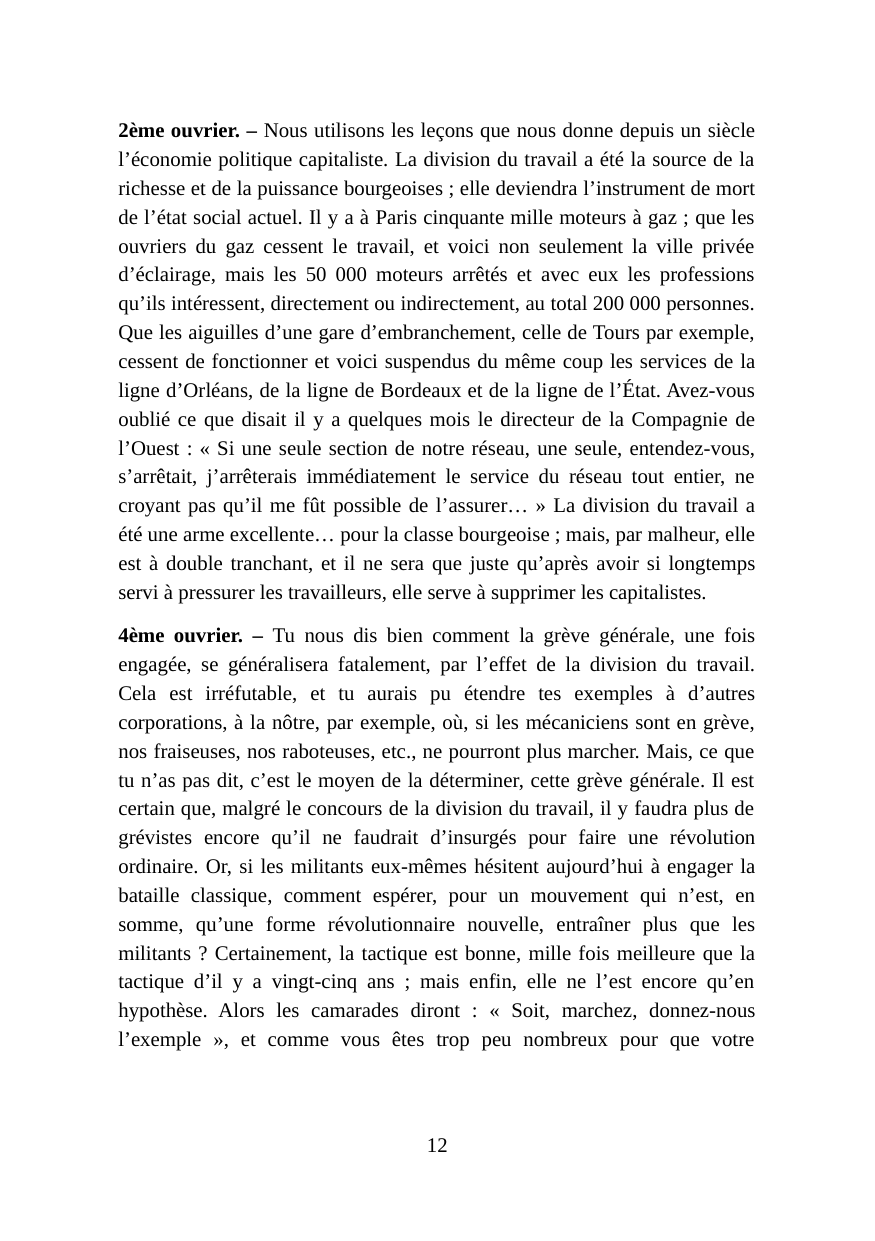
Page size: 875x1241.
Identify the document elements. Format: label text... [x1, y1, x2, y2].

text 2ème ouvrier. – Nous utilisons les leçons que nous donne depuis un siècle l’économie politique capitaliste. La division du travail a été la source de la richesse et de la puissance bourgeoises ; elle deviendra l’instrument de mort de l’état social actuel. Il y a à Paris cinquante mille moteurs à gaz ; que les ouvriers du gaz cessent le travail, et voici non seulement la ville privée d’éclairage, mais les 50 000 moteurs arrêtés et avec eux les professions qu’ils intéressent, directement ou indirectement, au total 200 000 personnes. Que les aiguilles d’une gare d’embranchement, celle de Tours par exemple, cessent de fonctionner et voici suspendus du même coup les services de la ligne d’Orléans, de la ligne de Bordeaux et de la ligne de l’État. Avez-vous oublié ce que disait il y a quelques mois le directeur de la Compagnie de l’Ouest : « Si une seule section de notre réseau, une seule, entendez-vous, s’arrêtait, j’arrêterais immédiatement le service du réseau tout entier, ne croyant pas qu’il me fût possible de l’assurer… » La division du travail a été une arme excellente… pour la classe bourgeoise ; mais, par malheur, elle est à double tranchant, et il ne sera que juste qu’après avoir si longtemps servi à pressurer les travailleurs, elle serve à supprimer les capitalistes. [118, 118, 756, 604]
text 4ème ouvrier. – Tu nous dis bien comment la grève générale, une fois engagée, se généralisera fatalement, par l’effet de la division du travail. Cela est irréfutable, et tu aurais pu étendre tes exemples à d’autres corporations, à la nôtre, par exemple, où, si les mécaniciens sont en grève, nos fraiseuses, nos raboteuses, etc., ne pourront plus marcher. Mais, ce que tu n’as pas dit, c’est le moyen de la déterminer, cette grève générale. Il est certain que, malgré le concours de la division du travail, il y faudra plus de grévistes encore qu’il ne faudrait d’insurgés pour faire une révolution ordinaire. Or, si les militants eux-mêmes hésitent aujourd’hui à engager la bataille classique, comment espérer, pour un mouvement qui n’est, en somme, qu’une forme révolutionnaire nouvelle, entraîner plus que les militants ? Certainement, la tactique est bonne, mille fois meilleure que la tactique d’il y a vingt-cinq ans ; mais enfin, elle ne l’est encore qu’en hypothèse. Alors les camarades diront : « Soit, marchez, donnez-nous l’exemple », et comme vous êtes trop peu nombreux pour que votre [118, 623, 756, 1051]
